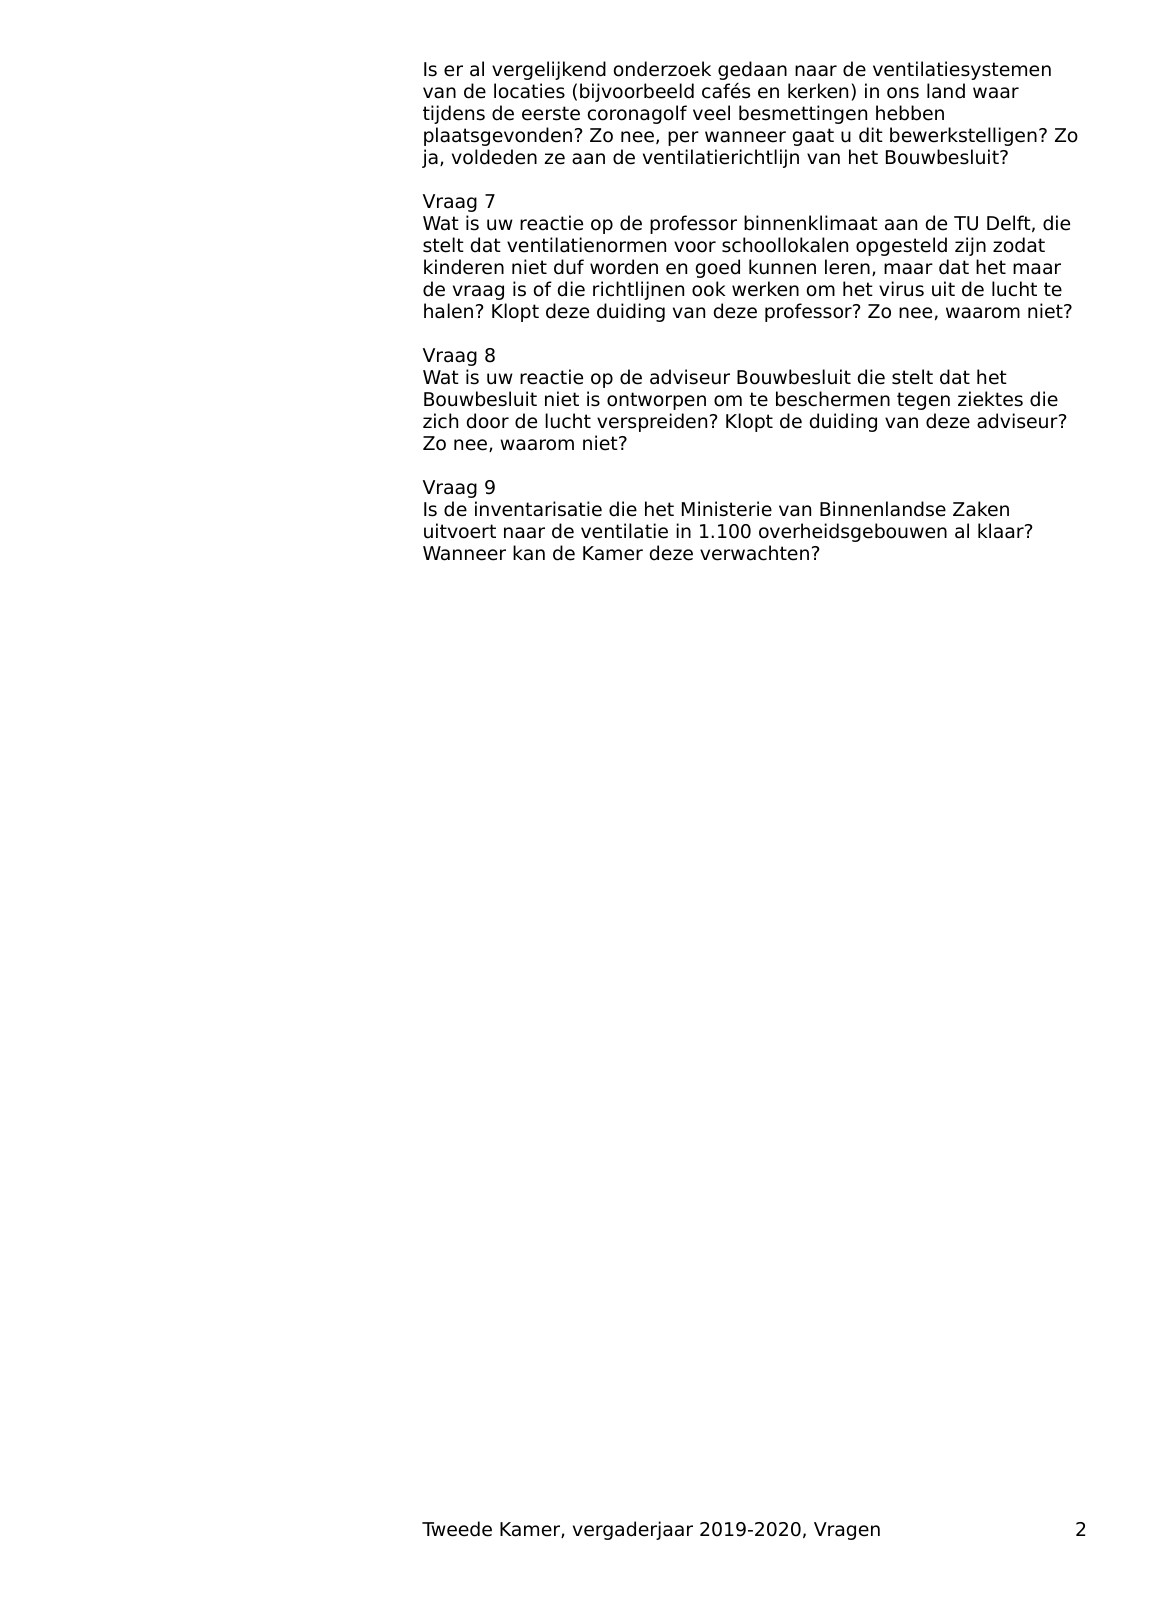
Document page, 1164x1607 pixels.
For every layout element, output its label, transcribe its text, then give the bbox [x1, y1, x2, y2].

text Vraag 9 [422, 477, 1087, 499]
text Vraag 7 [422, 191, 1087, 213]
text Wat is uw reactie op de professor binnenklimaat aan de TU Delft, die stelt dat ventilatienormen voor schoollokalen opgesteld zijn zodat kinderen niet duf worden en goed kunnen leren, maar dat het maar de vraag is of die richtlijnen ook werken om het virus uit de lucht te halen? Klopt deze duiding van deze professor? Zo nee, waarom niet? [422, 213, 1087, 323]
text Vraag 8 [422, 345, 1087, 367]
text Wat is uw reactie op de adviseur Bouwbesluit die stelt dat het Bouwbesluit niet is ontworpen om te beschermen tegen ziektes die zich door de lucht verspreiden? Klopt de duiding van deze adviseur? Zo nee, waarom niet? [422, 367, 1087, 455]
text Is de inventarisatie die het Ministerie van Binnenlandse Zaken uitvoert naar de ventilatie in 1.100 overheidsgebouwen al klaar? Wanneer kan de Kamer deze verwachten? [422, 499, 1087, 565]
text Is er al vergelijkend onderzoek gedaan naar de ventilatiesystemen van de locaties (bijvoorbeeld cafés en kerken) in ons land waar tijdens de eerste coronagolf veel besmettingen hebben plaatsgevonden? Zo nee, per wanneer gaat u dit bewerkstelligen? Zo ja, voldeden ze aan de ventilatierichtlijn van het Bouwbesluit? [422, 59, 1087, 169]
